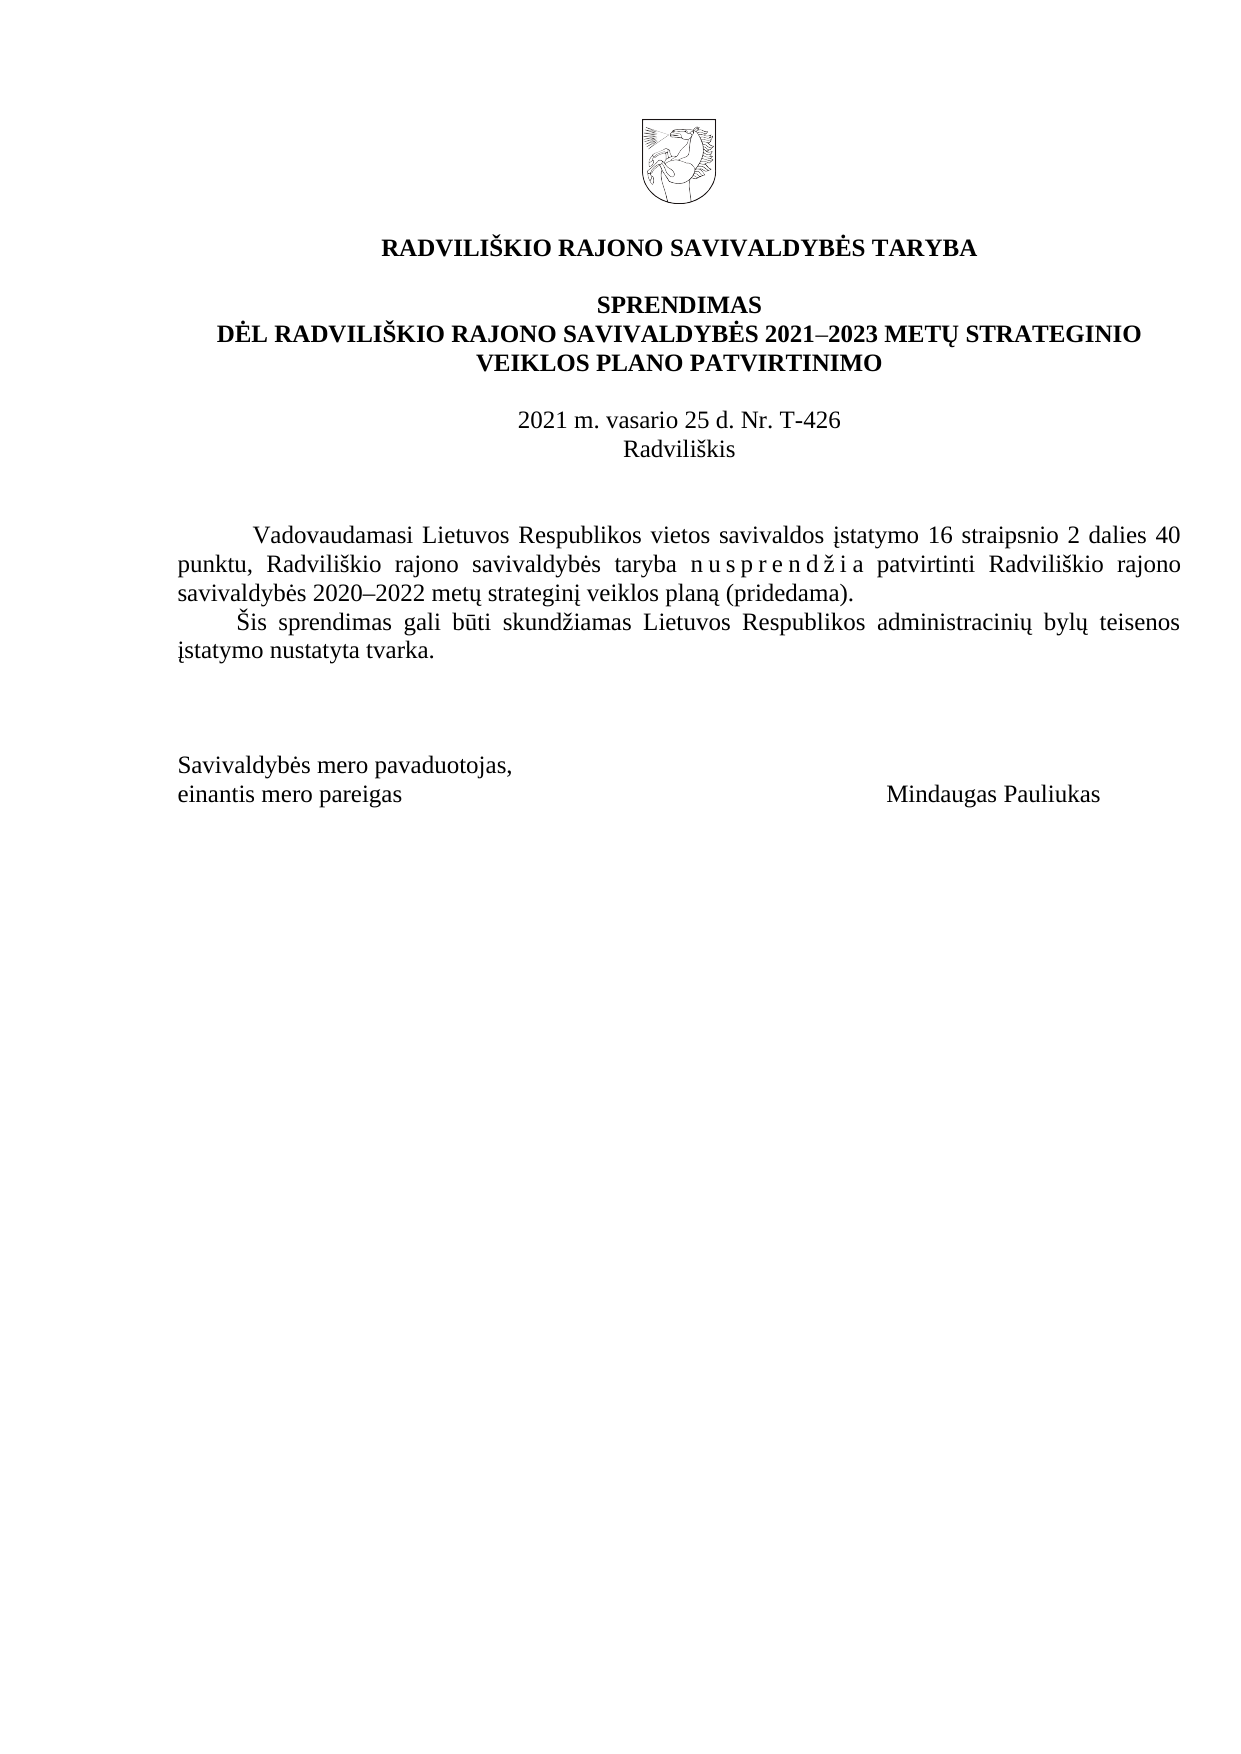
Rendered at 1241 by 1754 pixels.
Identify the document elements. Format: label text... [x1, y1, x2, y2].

text Vadovaudamasi Lietuvos Respublikos vietos savivaldos įstatymo 16 straipsnio 2 dalies 40 punktu, Radviliškio rajono savivaldybės taryba nusprendžia patvirtinti Radviliškio rajono savivaldybės 2020–2022 metų strateginį veiklos planą (pridedama). [177, 520, 1181, 607]
text Radviliškis [177, 434, 1181, 463]
text RADVILIŠKIO RAJONO SAVIVALDYBĖS TARYBA [177, 233, 1181, 262]
text Šis sprendimas gali būti skundžiamas Lietuvos Respublikos administracinių bylų teisenos įstatymo nustatyta tvarka. [177, 607, 1181, 664]
text Savivaldybės mero pavaduotojas, [177, 750, 1181, 779]
text SPRENDIMAS [177, 290, 1181, 319]
text einantis mero pareigas Mindaugas Pauliukas [177, 779, 1181, 808]
text DĖL RADVILIŠKIO RAJONO SAVIVALDYBĖS 2021–2023 METŲ STRATEGINIO VEIKLOS PLANO PATVIRTINIMO [177, 319, 1181, 377]
text 2021 m. vasario 25 d. Nr. T-426 [177, 405, 1181, 434]
